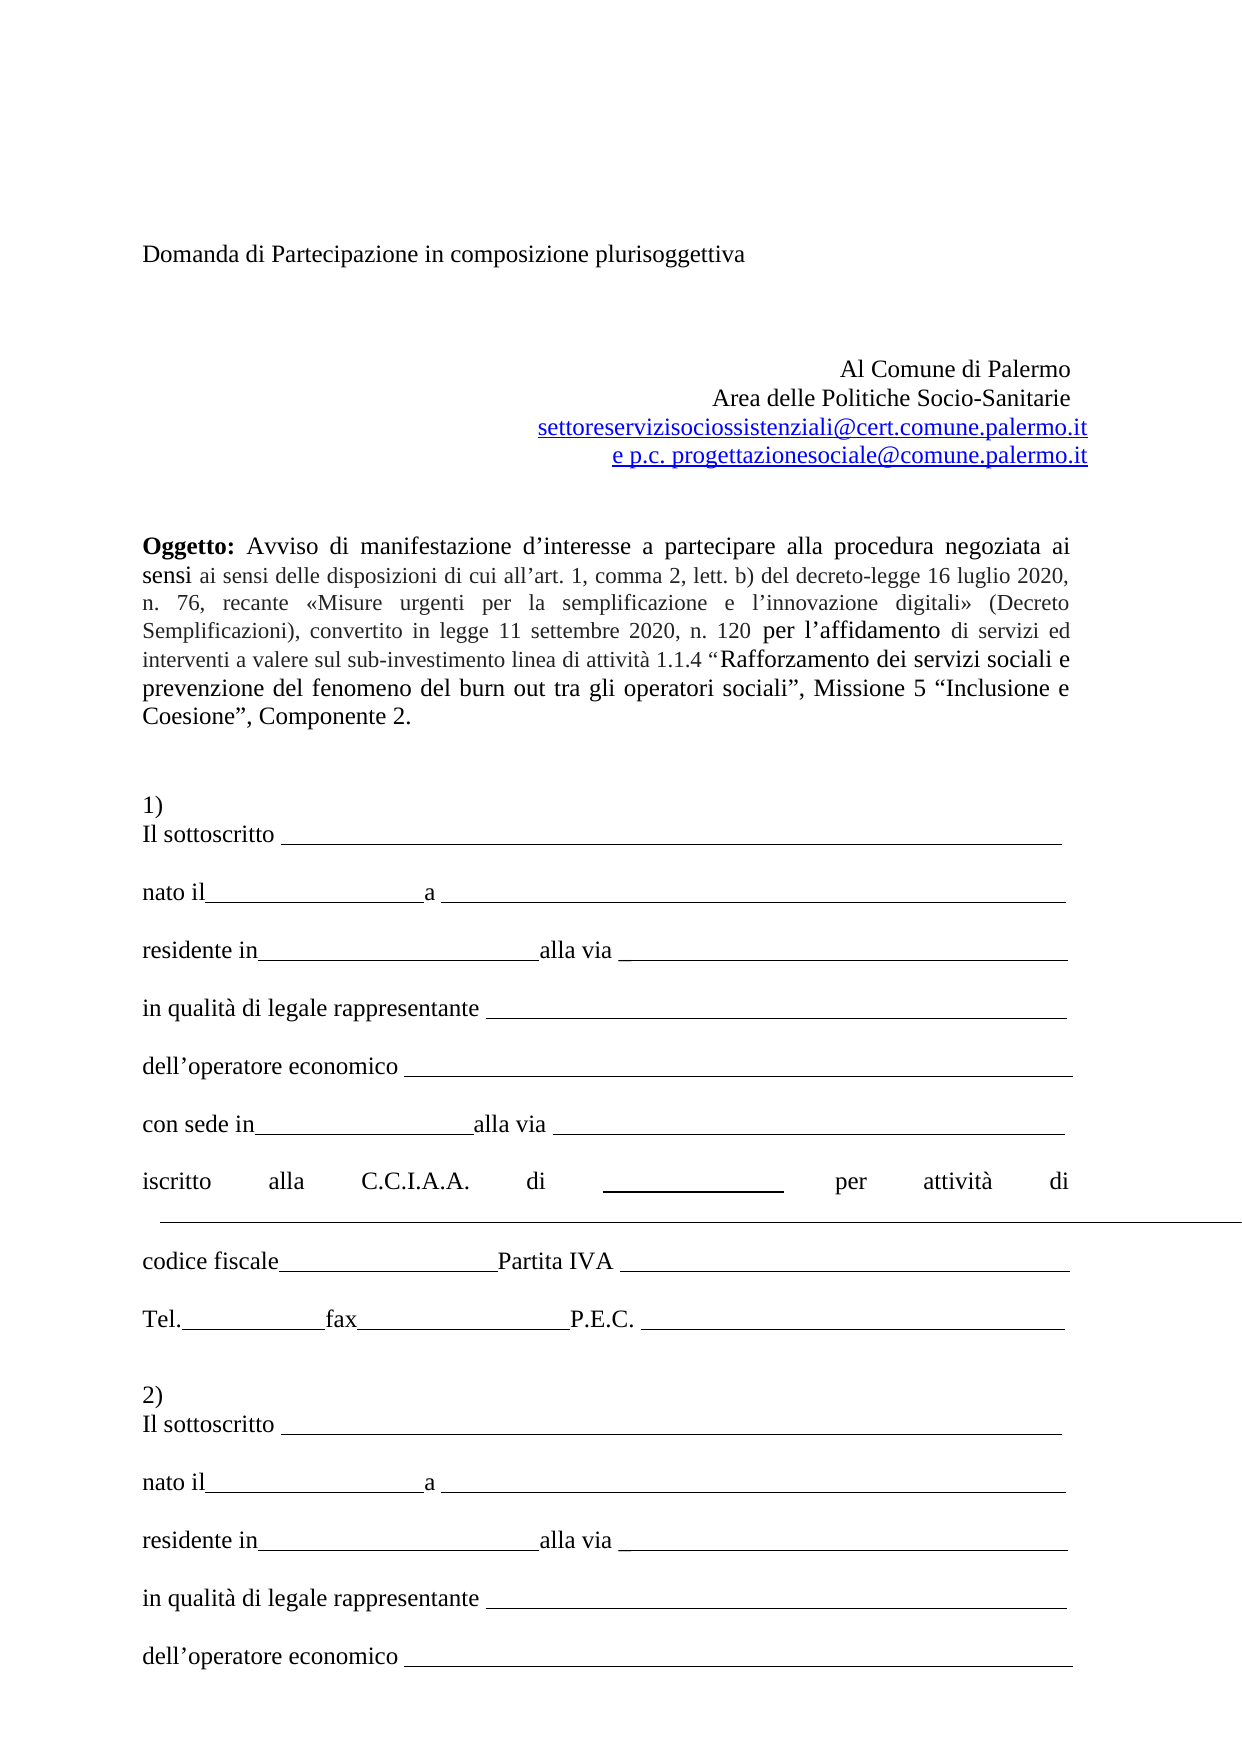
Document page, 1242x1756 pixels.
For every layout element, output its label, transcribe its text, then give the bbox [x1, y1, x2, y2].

text Il sottoscritto [142, 819, 1087, 848]
text residente in alla via _ [142, 935, 1087, 964]
text 2) [142, 1380, 1087, 1409]
text dell’operatore economico [142, 1051, 1087, 1079]
text Il sottoscritto [142, 1409, 1087, 1438]
text settoreservizisociossistenziali@cert.comune.palermo.it [259, 412, 1087, 440]
text nato il a [142, 1467, 1087, 1496]
text Oggetto: Avviso di manifestazione d’interesse a partecipare alla procedura negoziata ai sensi ai sensi delle disposizioni di cui all’art. 1, comma 2, lett. b) del decreto-legge 16 luglio 2020, n. 76, recante «Misure urgenti per la semplificazione e l’innovazione digitali» (Decreto Semplificazioni), convertito in legge 11 settembre 2020, n. 120 per l’affidamento di servizi ed interventi a valere sul sub-investimento linea di attività 1.1.4 “Rafforzamento dei servizi sociali e prevenzione del fenomeno del burn out tra gli operatori sociali”, Missione 5 “Inclusione e Coesione”, Componente 2. [142, 531, 1071, 730]
text Area delle Politiche Socio-Sanitarie [121, 383, 1071, 412]
text 1) [142, 790, 1033, 819]
text in qualità di legale rappresentante [142, 993, 1087, 1022]
text Tel. fax P.E.C. [142, 1304, 1087, 1333]
text Al Comune di Palermo [121, 354, 1071, 383]
text dell’operatore economico [142, 1641, 1087, 1669]
text e p.c. progettazionesociale@comune.palermo.it [259, 440, 1087, 469]
text in qualità di legale rappresentante [142, 1583, 1087, 1612]
text iscritto alla C.C.I.A.A. di per attività di [142, 1166, 1087, 1195]
text con sede in alla via [142, 1109, 1087, 1137]
text codice fiscale Partita IVA [142, 1246, 1087, 1274]
text Domanda di Partecipazione in composizione plurisoggettiva [142, 239, 1033, 268]
text nato il a [142, 877, 1087, 906]
text residente in alla via _ [142, 1525, 1087, 1554]
